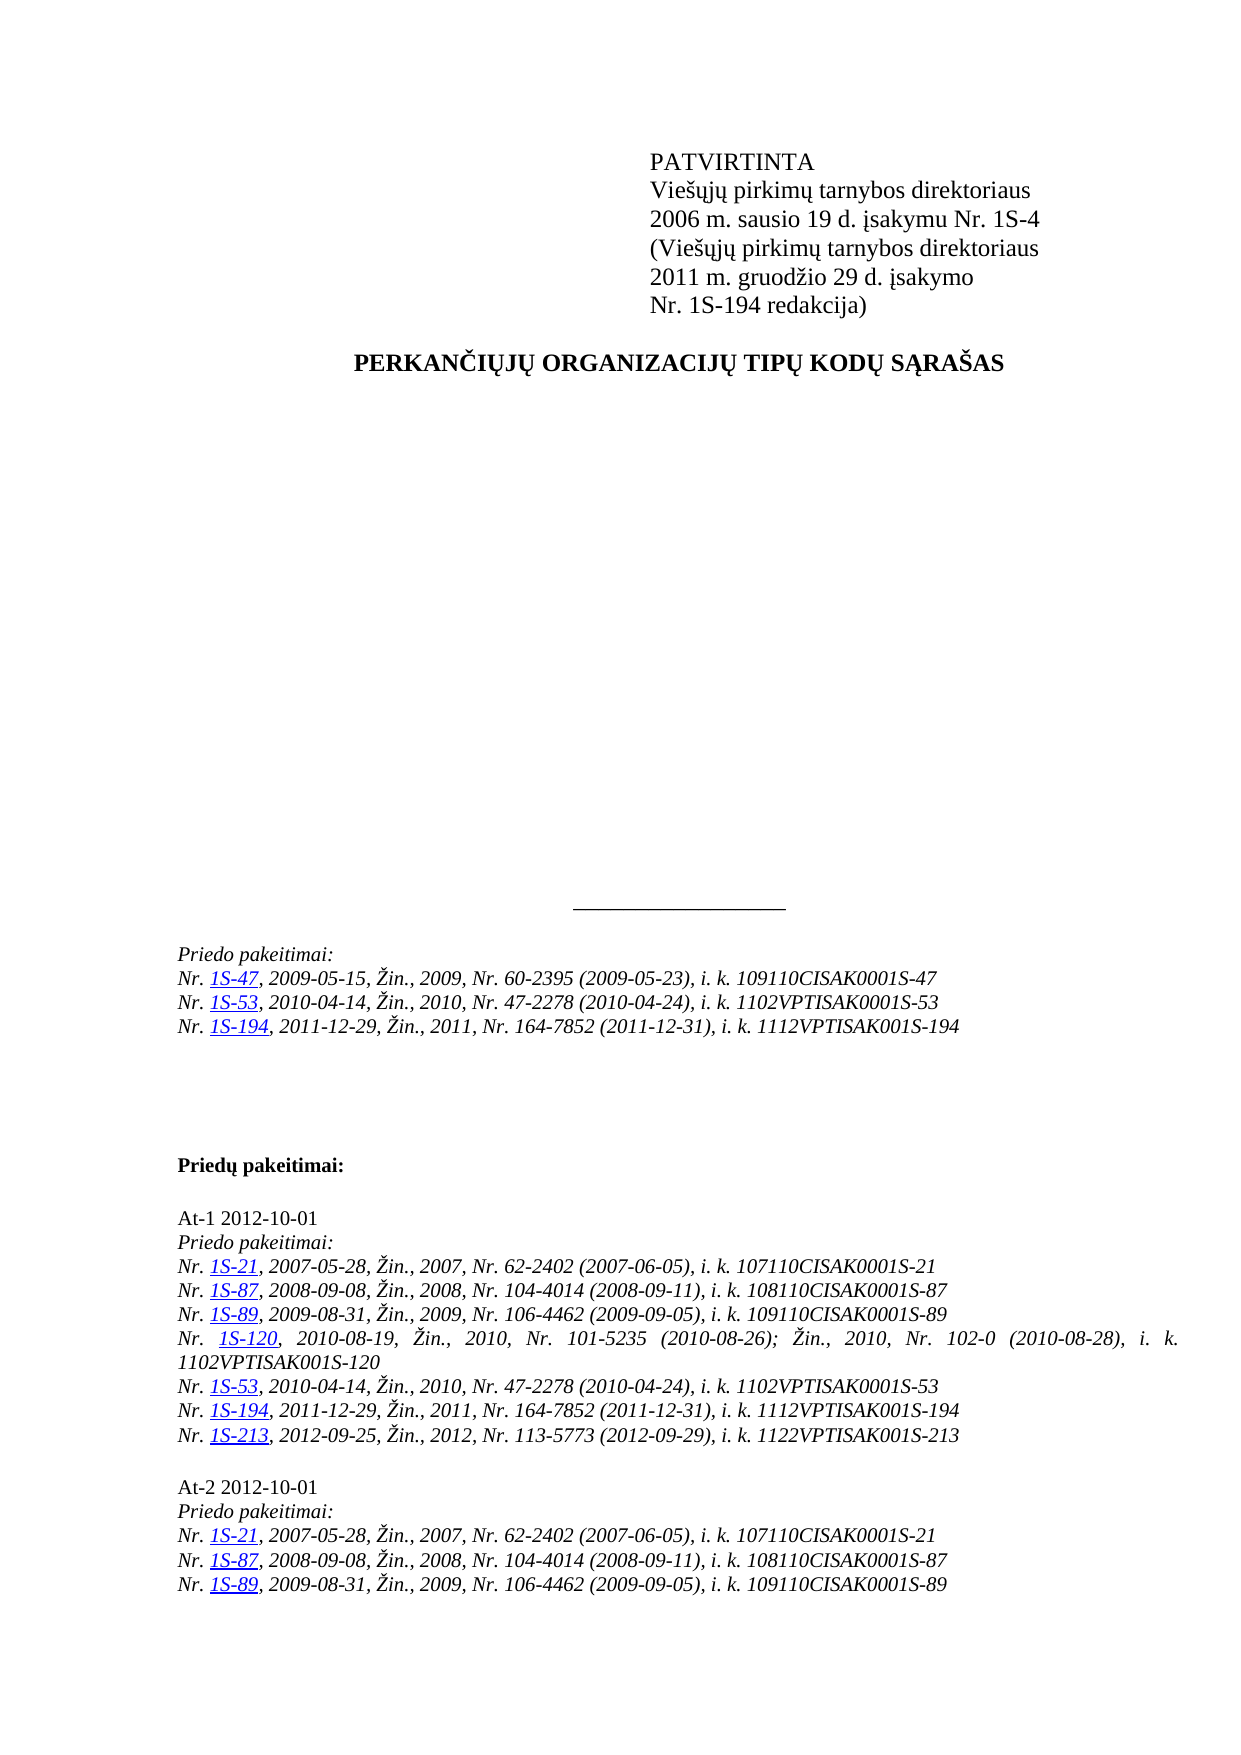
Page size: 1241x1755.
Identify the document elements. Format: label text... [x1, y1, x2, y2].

text PERKANČIŲJŲ ORGANIZACIJŲ TIPŲ KODŲ SĄRAŠAS [177, 348, 1181, 377]
text PATVIRTINTA [649, 147, 1181, 176]
text Nr. 1S-120, 2010-08-19, Žin., 2010, Nr. 101-5235 (2010-08-26); Žin., 2010, Nr. 102-0 (2010-08-28), i. k. 1102VPTISAK001S-120 [177, 1326, 1181, 1374]
text Nr. 1S-53, 2010-04-14, Žin., 2010, Nr. 47-2278 (2010-04-24), i. k. 1102VPTISAK0001S-53 [177, 990, 1181, 1014]
text Nr. 1S-21, 2007-05-28, Žin., 2007, Nr. 62-2402 (2007-06-05), i. k. 107110CISAK0001S-21 [177, 1254, 1181, 1278]
text Priedo pakeitimai: [177, 942, 1181, 966]
text Nr. 1S-89, 2009-08-31, Žin., 2009, Nr. 106-4462 (2009-09-05), i. k. 109110CISAK0001S-89 [177, 1572, 1181, 1596]
text Nr. 1S-47, 2009-05-15, Žin., 2009, Nr. 60-2395 (2009-05-23), i. k. 109110CISAK0001S-47 [177, 966, 1181, 990]
text Viešųjų pirkimų tarnybos direktoriaus [649, 176, 1181, 204]
text 2006 m. sausio 19 d. įsakymu Nr. 1S-4 [649, 204, 1181, 233]
text Nr. 1S-194, 2011-12-29, Žin., 2011, Nr. 164-7852 (2011-12-31), i. k. 1112VPTISAK001S-194 [177, 1014, 1181, 1038]
text Nr. 1S-53, 2010-04-14, Žin., 2010, Nr. 47-2278 (2010-04-24), i. k. 1102VPTISAK0001S-53 [177, 1374, 1181, 1398]
text _________________ [177, 884, 1181, 913]
text Priedo pakeitimai: [177, 1499, 1181, 1523]
text Nr. 1S-213, 2012-09-25, Žin., 2012, Nr. 113-5773 (2012-09-29), i. k. 1122VPTISAK001S-213 [177, 1422, 1181, 1447]
text Priedų pakeitimai: [177, 1153, 1181, 1177]
text Nr. 1S-194, 2011-12-29, Žin., 2011, Nr. 164-7852 (2011-12-31), i. k. 1112VPTISAK001S-194 [177, 1398, 1181, 1422]
text Priedo pakeitimai: [177, 1230, 1181, 1254]
text Nr. 1S-89, 2009-08-31, Žin., 2009, Nr. 106-4462 (2009-09-05), i. k. 109110CISAK0001S-89 [177, 1302, 1181, 1326]
text Nr. 1S-87, 2008-09-08, Žin., 2008, Nr. 104-4014 (2008-09-11), i. k. 108110CISAK0001S-87 [177, 1278, 1181, 1302]
text 2011 m. gruodžio 29 d. įsakymo [649, 262, 1181, 291]
text At-2 2012-10-01 [177, 1475, 1181, 1499]
text Nr. 1S-194 redakcija) [649, 291, 1181, 319]
text Nr. 1S-87, 2008-09-08, Žin., 2008, Nr. 104-4014 (2008-09-11), i. k. 108110CISAK0001S-87 [177, 1547, 1181, 1572]
text Nr. 1S-21, 2007-05-28, Žin., 2007, Nr. 62-2402 (2007-06-05), i. k. 107110CISAK0001S-21 [177, 1523, 1181, 1547]
text At-1 2012-10-01 [177, 1206, 1181, 1230]
text (Viešųjų pirkimų tarnybos direktoriaus [649, 233, 1181, 262]
